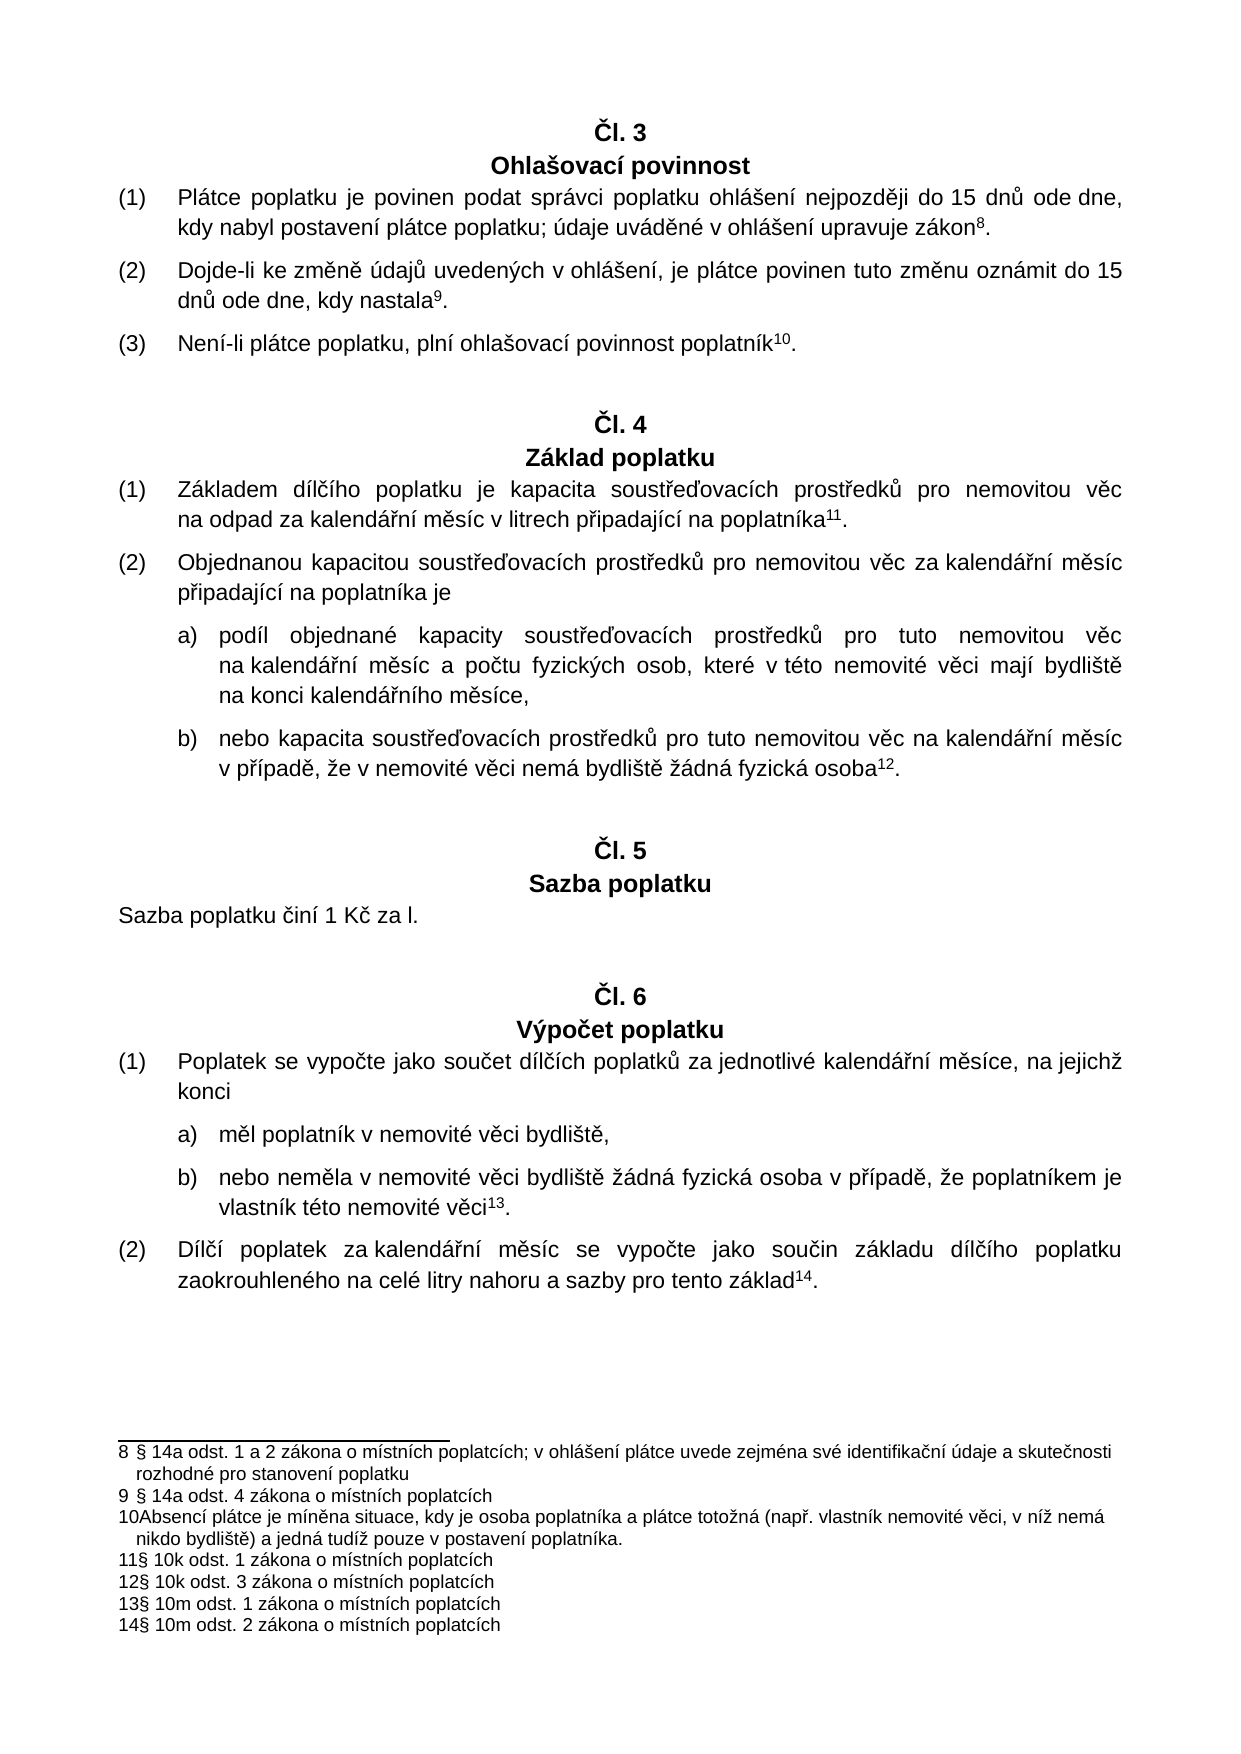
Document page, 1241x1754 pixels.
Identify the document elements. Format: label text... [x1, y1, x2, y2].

list Poplatek se vypočte jako součet dílčích poplatků za jednotlivé kalendářní měsíce, na jejichž konci [118, 1048, 1122, 1104]
list podíl objednané kapacity soustřeďovacích prostředků pro tuto nemovitou věc na kalendářní měsíc a počtu fyzických osob, které v této nemovité věci mají bydliště na konci kalendářního měsíce, [177, 622, 1122, 709]
list Absencí plátce je míněna situace, kdy je osoba poplatníka a plátce totožná (např. vlastník nemovité věci, v níž nemá nikdo bydliště) a jedná tudíž pouze v postavení poplatníka. [118, 1506, 1122, 1549]
list Objednanou kapacitou soustřeďovacích prostředků pro nemovitou věc za kalendářní měsíc připadající na poplatníka je [118, 549, 1122, 606]
list § 14a odst. 1 a 2 zákona o místních poplatcích; v ohlášení plátce uvede zejména své identifikační údaje a skutečnosti rozhodné pro stanovení poplatku [118, 1441, 1122, 1484]
list Dílčí poplatek za kalendářní měsíc se vypočte jako součin základu dílčího poplatku zaokrouhleného na celé litry nahoru a sazby pro tento základ. [118, 1236, 1122, 1293]
list § 10m odst. 1 zákona o místních poplatcích [118, 1592, 1122, 1614]
list Základem dílčího poplatku je kapacita soustřeďovacích prostředků pro nemovitou věc na odpad za kalendářní měsíc v litrech připadající na poplatníka. [118, 476, 1122, 533]
list Není-li plátce poplatku, plní ohlašovací povinnost poplatník. [118, 330, 1122, 356]
list měl poplatník v nemovité věci bydliště, [177, 1121, 1122, 1147]
subtitle Čl. 3 Ohlašovací povinnost [118, 118, 1122, 180]
subtitle Čl. 4 Základ poplatku [118, 410, 1122, 472]
list § 14a odst. 4 zákona o místních poplatcích [118, 1484, 1122, 1506]
list nebo neměla v nemovité věci bydliště žádná fyzická osoba v případě, že poplatníkem je vlastník této nemovité věci. [177, 1163, 1122, 1220]
list Dojde-li ke změně údajů uvedených v ohlášení, je plátce povinen tuto změnu oznámit do 15 dnů ode dne, kdy nastala. [118, 257, 1122, 314]
list nebo kapacita soustřeďovacích prostředků pro tuto nemovitou věc na kalendářní měsíc v případě, že v nemovité věci nemá bydliště žádná fyzická osoba. [177, 725, 1122, 782]
list Plátce poplatku je povinen podat správci poplatku ohlášení nejpozději do 15 dnů ode dne, kdy nabyl postavení plátce poplatku; údaje uváděné v ohlášení upravuje zákon. [118, 184, 1122, 241]
subtitle Čl. 6 Výpočet poplatku [118, 982, 1122, 1044]
list § 10m odst. 2 zákona o místních poplatcích [118, 1614, 1122, 1635]
text Sazba poplatku činí 1 Kč za l. [118, 902, 1122, 928]
list § 10k odst. 3 zákona o místních poplatcích [118, 1571, 1122, 1592]
subtitle Čl. 5 Sazba poplatku [118, 836, 1122, 897]
list § 10k odst. 1 zákona o místních poplatcích [118, 1549, 1122, 1571]
